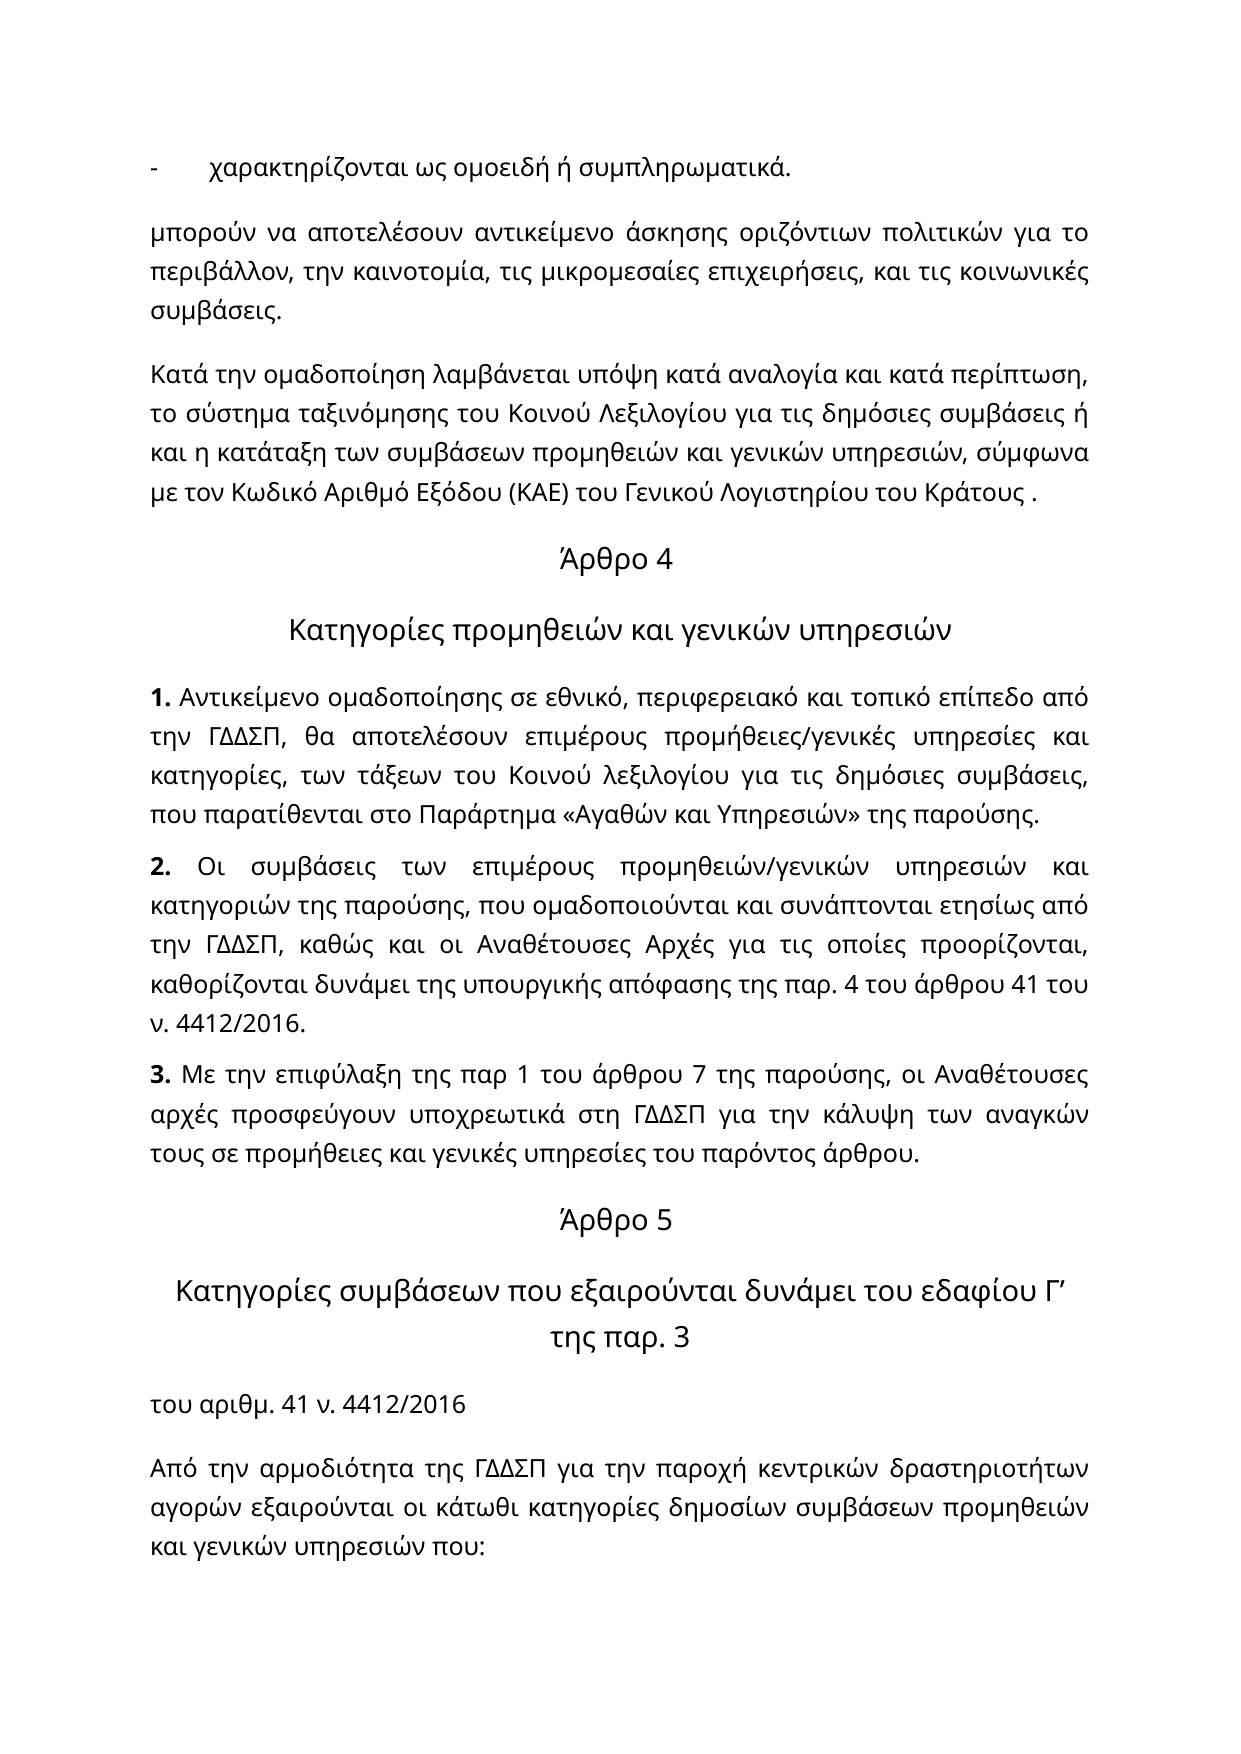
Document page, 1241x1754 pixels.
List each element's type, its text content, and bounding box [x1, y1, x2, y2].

text του αριθμ. 41 ν. 4412/2016 [150, 1386, 1090, 1421]
text 3. Με την επιφύλαξη της παρ 1 του άρθρου 7 της παρούσης, οι Αναθέτουσες αρχές προσφεύγουν υποχρεωτικά στη ΓΔΔΣΠ για την κάλυψη των αναγκών τους σε προμήθειες και γενικές υπηρεσίες του παρόντος άρθρου. [150, 1057, 1090, 1169]
list - χαρακτηρίζονται ως ομοειδή ή συμπληρωματικά. [150, 150, 1090, 184]
subtitle Άρθρο 5 [150, 1199, 1090, 1239]
subtitle Άρθρο 4 [150, 538, 1090, 578]
text Από την αρμοδιότητα της ΓΔΔΣΠ για την παροχή κεντρικών δραστηριοτήτων αγορών εξαιρούνται οι κάτωθι κατηγορίες δημοσίων συμβάσεων προμηθειών και γενικών υπηρεσιών που: [150, 1451, 1090, 1563]
text μπορούν να αποτελέσουν αντικείμενο άσκησης οριζόντιων πολιτικών για το περιβάλλον, την καινοτομία, τις μικρομεσαίες επιχειρήσεις, και τις κοινωνικές συμβάσεις. [150, 214, 1090, 327]
subtitle Κατηγορίες συμβάσεων που εξαιρούνται δυνάμει του εδαφίου Γ’ της παρ. 3 [150, 1270, 1090, 1356]
text 2. Οι συμβάσεις των επιμέρους προμηθειών/γενικών υπηρεσιών και κατηγοριών της παρούσης, που ομαδοποιούνται και συνάπτονται ετησίως από την ΓΔΔΣΠ, καθώς και οι Αναθέτουσες Αρχές για τις οποίες προορίζονται, καθορίζονται δυνάμει της υπουργικής απόφασης της παρ. 4 του άρθρου 41 του ν. 4412/2016. [150, 849, 1090, 1039]
subtitle Κατηγορίες προμηθειών και γενικών υπηρεσιών [150, 609, 1090, 649]
text Κατά την ομαδοποίηση λαμβάνεται υπόψη κατά αναλογία και κατά περίπτωση, το σύστημα ταξινόμησης του Κοινού Λεξιλογίου για τις δημόσιες συμβάσεις ή και η κατάταξη των συμβάσεων προμηθειών και γενικών υπηρεσιών, σύμφωνα με τον Κωδικό Αριθμό Εξόδου (ΚΑΕ) του Γενικού Λογιστηρίου του Κράτους . [150, 357, 1090, 508]
text 1. Αντικείμενο ομαδοποίησης σε εθνικό, περιφερειακό και τοπικό επίπεδο από την ΓΔΔΣΠ, θα αποτελέσουν επιμέρους προμήθειες/γενικές υπηρεσίες και κατηγορίες, των τάξεων του Κοινού λεξιλογίου για τις δημόσιες συμβάσεις, που παρατίθενται στο Παράρτημα «Αγαθών και Υπηρεσιών» της παρούσης. [150, 679, 1090, 831]
